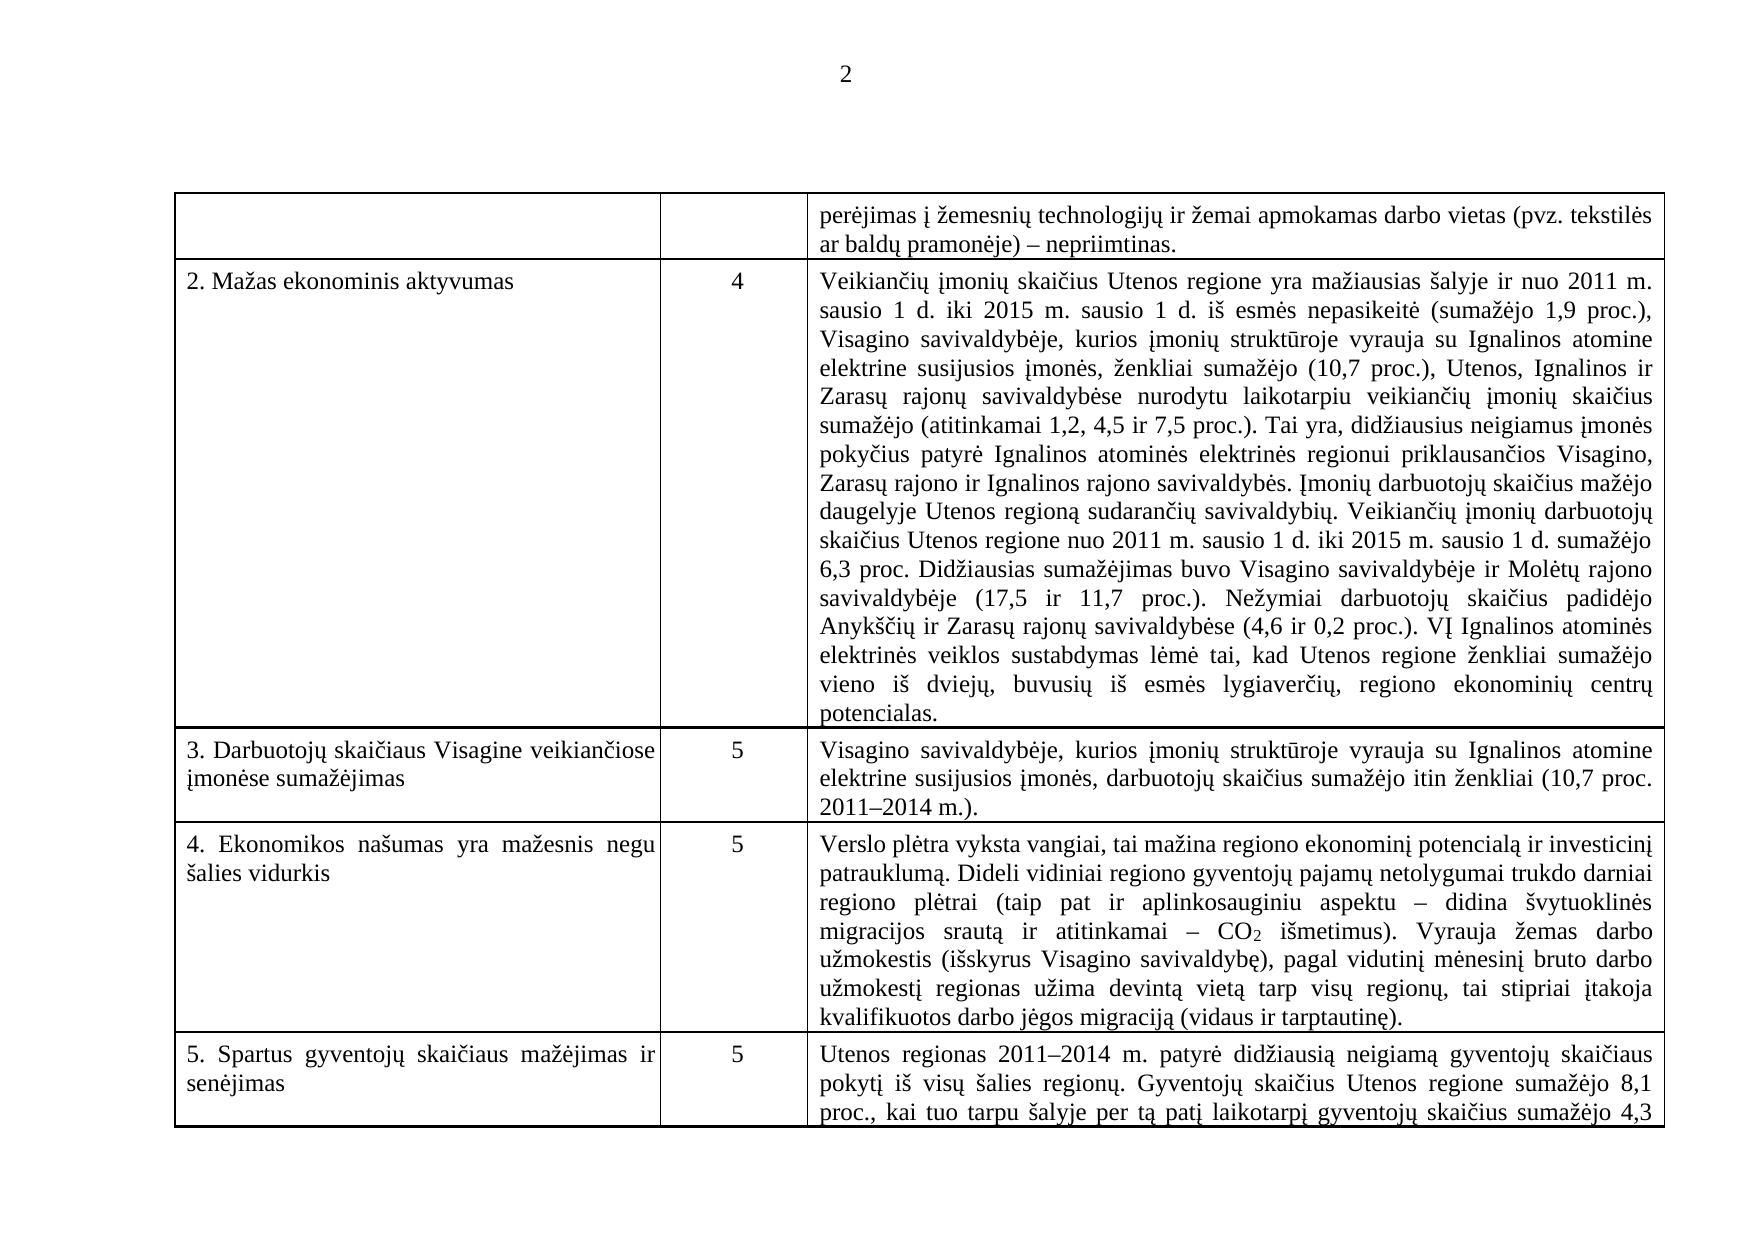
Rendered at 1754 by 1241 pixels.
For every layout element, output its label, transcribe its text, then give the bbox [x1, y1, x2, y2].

table_cell Visagino savivaldybėje, kurios įmonių struktūroje vyrauja su Ignalinos atomine elektrine susijusios įmonės, darbuotojų skaičius sumažėjo itin ženkliai (10,7 proc. 2011–2014 m.). [808, 729, 1664, 821]
table_cell 4 [661, 260, 807, 726]
table_cell [661, 194, 807, 258]
table_cell Utenos regionas 2011–2014 m. patyrė didžiausią neigiamą gyventojų skaičiaus pokytį iš visų šalies regionų. Gyventojų skaičius Utenos regione sumažėjo 8,1 proc., kai tuo tarpu šalyje per tą patį laikotarpį gyventojų skaičius sumažėjo 4,3 [808, 1033, 1664, 1125]
table_cell 5 [661, 729, 807, 821]
table_cell perėjimas į žemesnių technologijų ir žemai apmokamas darbo vietas (pvz. tekstilės ar baldų pramonėje) – nepriimtinas. [808, 194, 1664, 258]
table_cell 5 [661, 823, 807, 1031]
table_cell [176, 194, 660, 258]
table_cell 2. Mažas ekonominis aktyvumas [176, 260, 660, 726]
table_cell 5. Spartus gyventojų skaičiaus mažėjimas ir senėjimas [176, 1033, 660, 1125]
table_cell Verslo plėtra vyksta vangiai, tai mažina regiono ekonominį potencialą ir investicinį patrauklumą. Dideli vidiniai regiono gyventojų pajamų netolygumai trukdo darniai regiono plėtrai (taip pat ir aplinkosauginiu aspektu – didina švytuoklinės migracijos srautą ir atitinkamai – CO2 išmetimus). Vyrauja žemas darbo užmokestis (išskyrus Visagino savivaldybę), pagal vidutinį mėnesinį bruto darbo užmokestį regionas užima devintą vietą tarp visų regionų, tai stipriai įtakoja kvalifikuotos darbo jėgos migraciją (vidaus ir tarptautinę). [808, 823, 1664, 1031]
table_cell 3. Darbuotojų skaičiaus Visagine veikiančiose įmonėse sumažėjimas [176, 729, 660, 821]
table_cell Veikiančių įmonių skaičius Utenos regione yra mažiausias šalyje ir nuo 2011 m. sausio 1 d. iki 2015 m. sausio 1 d. iš esmės nepasikeitė (sumažėjo 1,9 proc.), Visagino savivaldybėje, kurios įmonių struktūroje vyrauja su Ignalinos atomine elektrine susijusios įmonės, ženkliai sumažėjo (10,7 proc.), Utenos, Ignalinos ir Zarasų rajonų savivaldybėse nurodytu laikotarpiu veikiančių įmonių skaičius sumažėjo (atitinkamai 1,2, 4,5 ir 7,5 proc.). Tai yra, didžiausius neigiamus įmonės pokyčius patyrė Ignalinos atominės elektrinės regionui priklausančios Visagino, Zarasų rajono ir Ignalinos rajono savivaldybės. Įmonių darbuotojų skaičius mažėjo daugelyje Utenos regioną sudarančių savivaldybių. Veikiančių įmonių darbuotojų skaičius Utenos regione nuo 2011 m. sausio 1 d. iki 2015 m. sausio 1 d. sumažėjo 6,3 proc. Didžiausias sumažėjimas buvo Visagino savivaldybėje ir Molėtų rajono savivaldybėje (17,5 ir 11,7 proc.). Nežymiai darbuotojų skaičius padidėjo Anykščių ir Zarasų rajonų savivaldybėse (4,6 ir 0,2 proc.). VĮ Ignalinos atominės elektrinės veiklos sustabdymas lėmė tai, kad Utenos regione ženkliai sumažėjo vieno iš dviejų, buvusių iš esmės lygiaverčių, regiono ekonominių centrų potencialas. [808, 260, 1664, 726]
table_cell 4. Ekonomikos našumas yra mažesnis negu šalies vidurkis [176, 823, 660, 1031]
table_cell 5 [661, 1033, 807, 1125]
